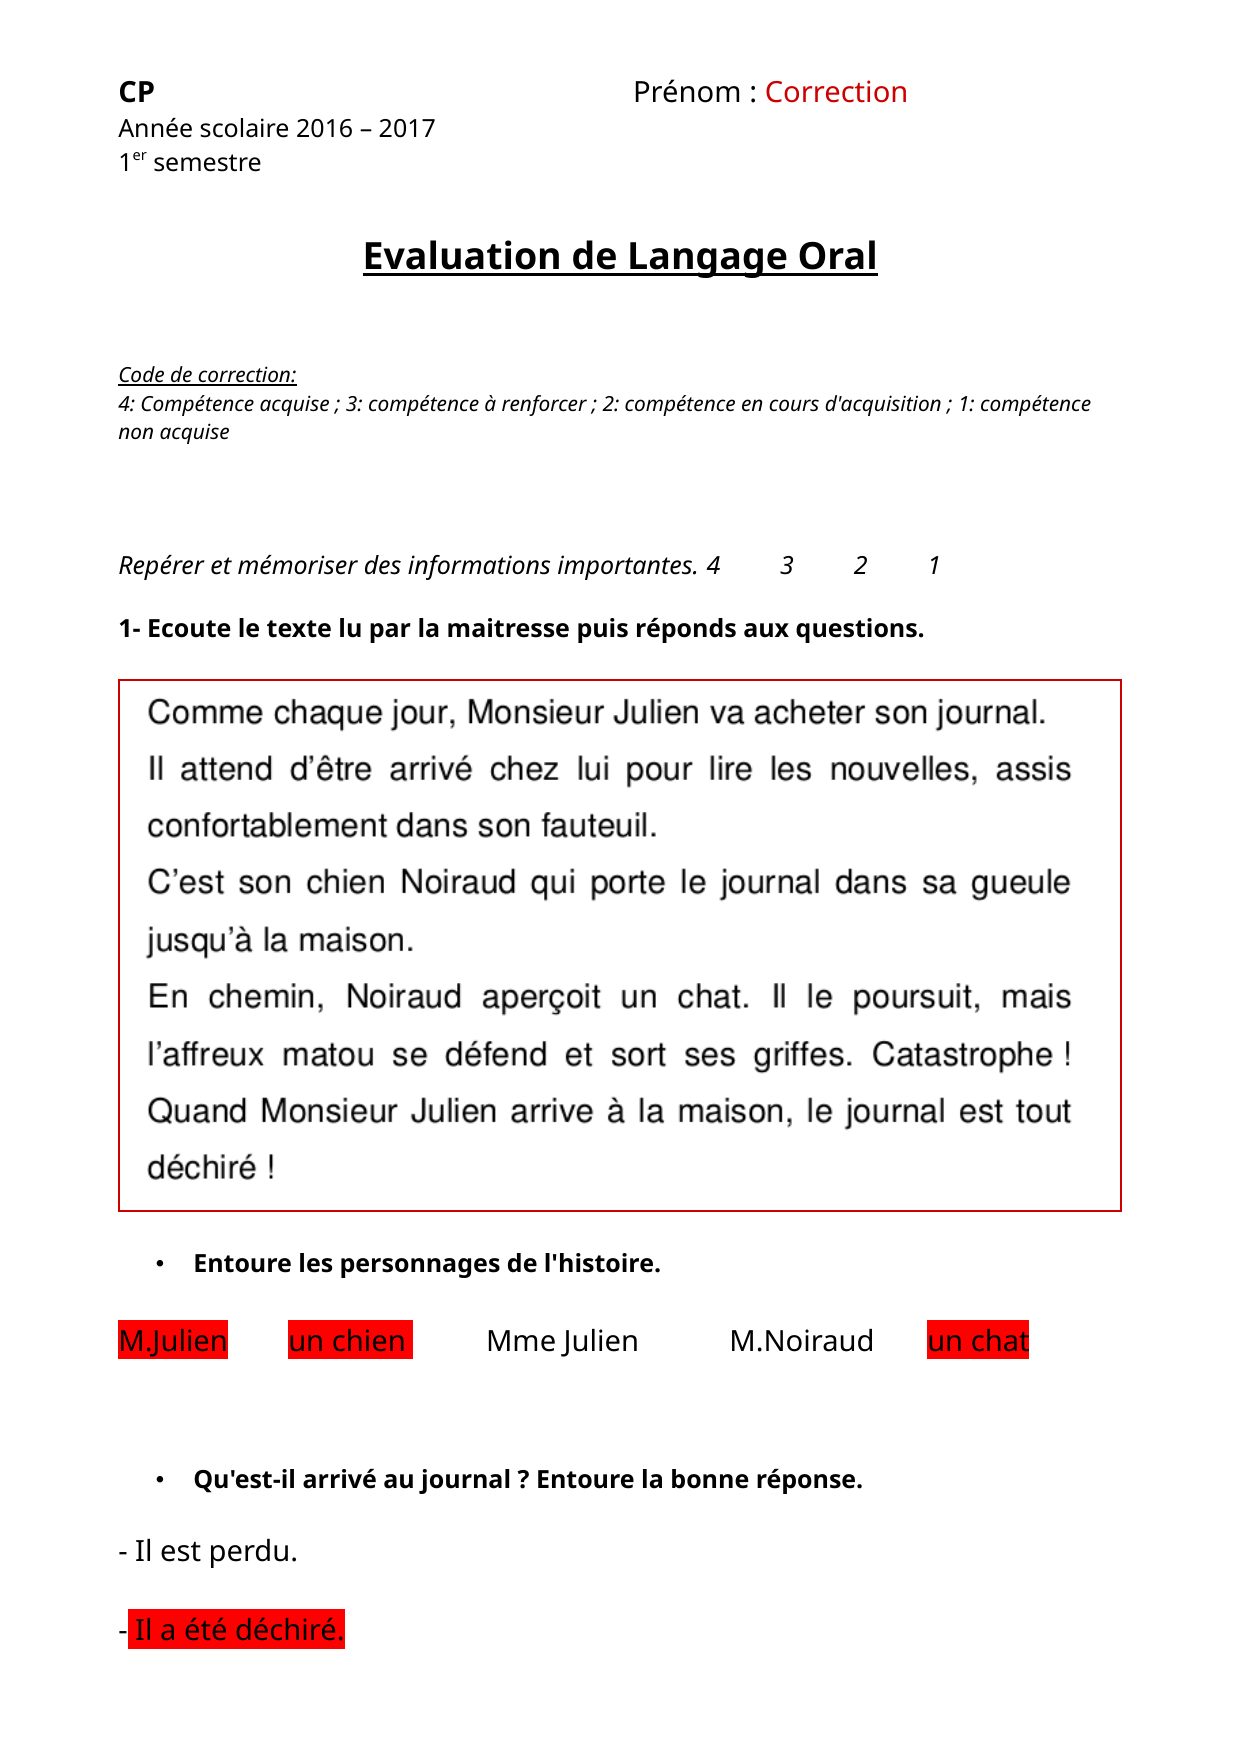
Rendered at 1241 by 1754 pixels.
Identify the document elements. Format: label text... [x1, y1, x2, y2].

picture [123, 683, 1118, 1207]
text 4: Compétence acquise ; 3: compétence à renforcer ; 2: compétence en cours d'acquisition ; 1: compétence non acquise [118, 389, 1122, 446]
text 1er semestre [118, 144, 1122, 179]
text - Il a été déchiré. [118, 1609, 1122, 1649]
list Qu'est-il arrivé au journal ? Entoure la bonne réponse. [156, 1462, 1122, 1496]
text - Il est perdu. [118, 1530, 1122, 1569]
text 1- Ecoute le texte lu par la maitresse puis réponds aux questions. [118, 611, 1122, 644]
text M.Julien un chien Mme Julien M.Noiraud un chat [118, 1320, 1122, 1359]
list Entoure les personnages de l'histoire. [156, 1246, 1122, 1280]
text CP Prénom : Correction [118, 71, 1122, 111]
text Repérer et mémoriser des informations importantes. 4 3 2 1 [118, 548, 1122, 582]
text Evaluation de Langage Oral [118, 230, 1122, 281]
text Code de correction: [118, 360, 1122, 389]
text Année scolaire 2016 – 2017 [118, 111, 1122, 144]
